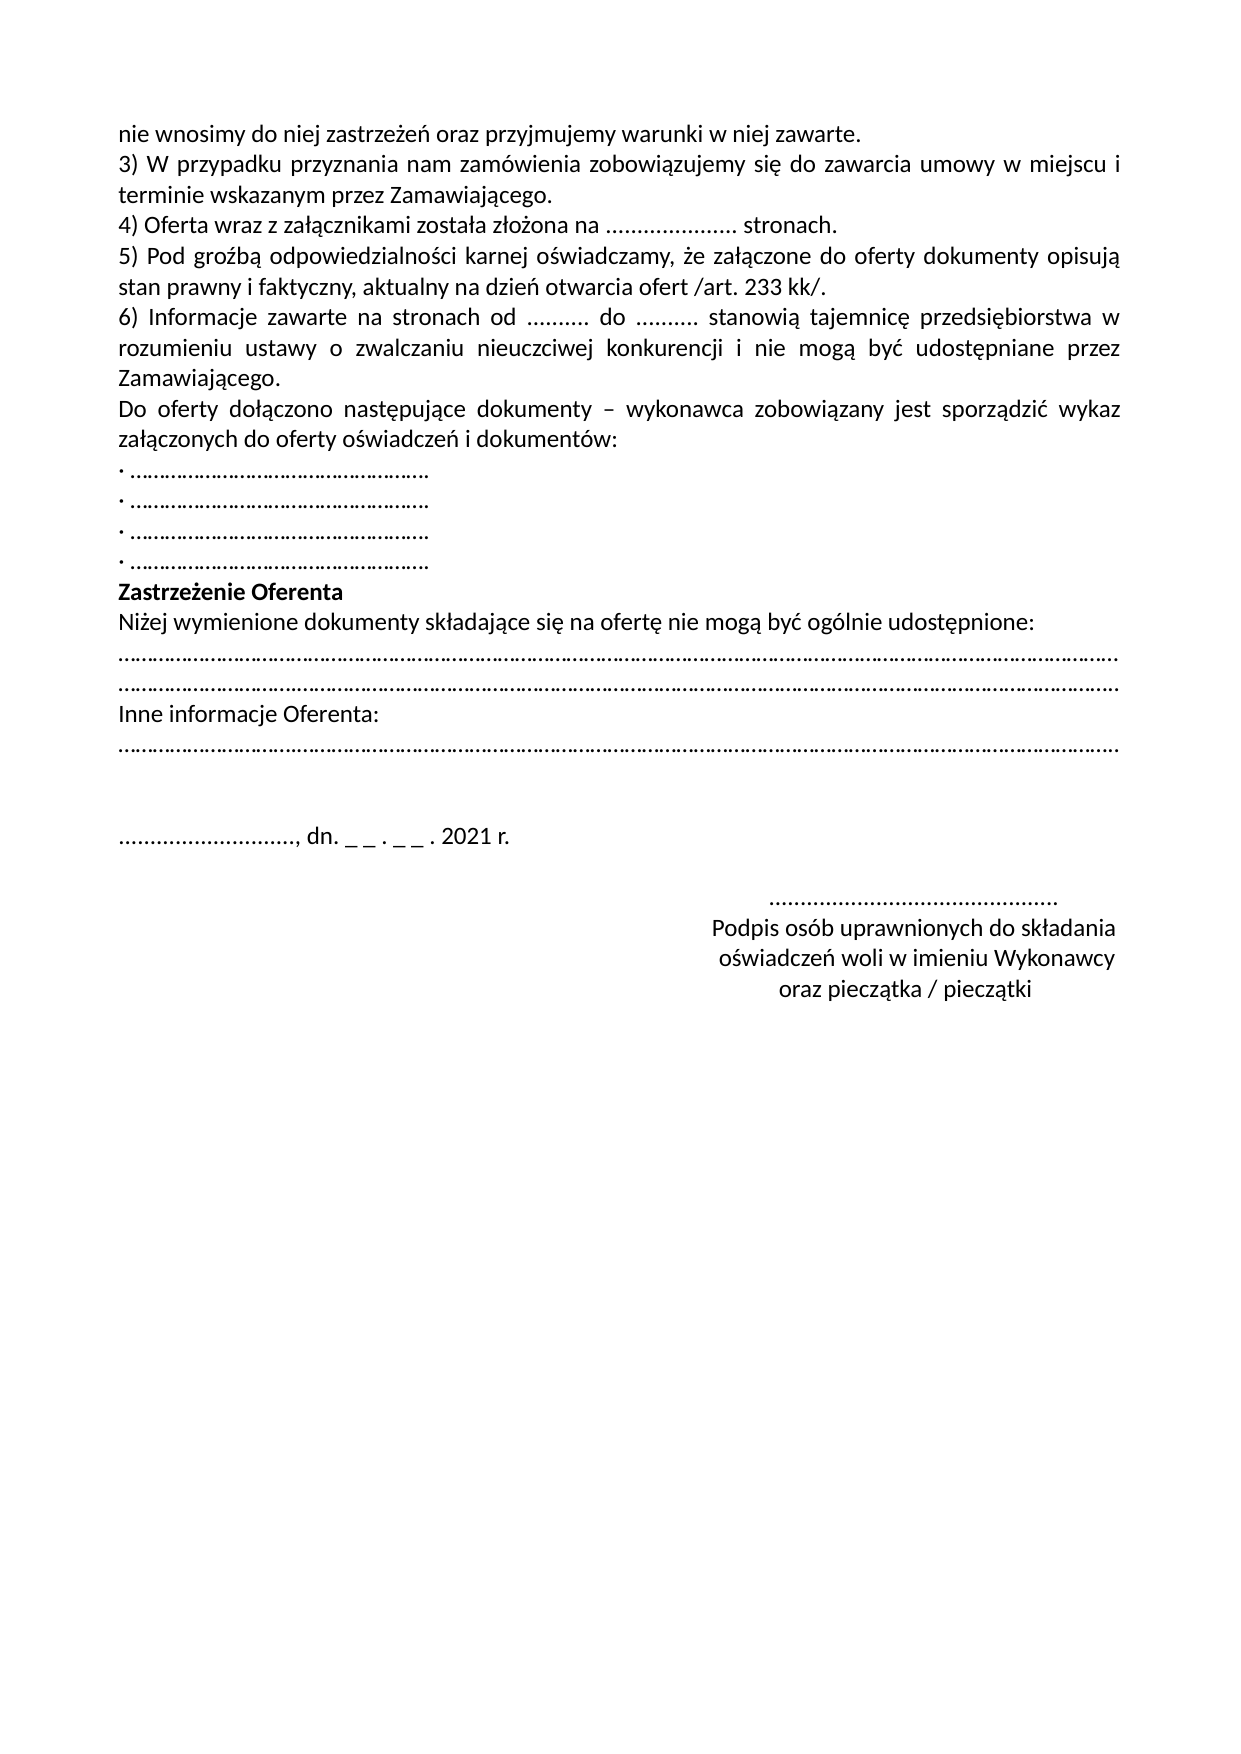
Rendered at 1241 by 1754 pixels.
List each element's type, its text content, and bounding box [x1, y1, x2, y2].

text ………………………….…………………………………………………………………………………………………………………………….. [118, 728, 1122, 759]
text 3) W przypadku przyznania nam zamówienia zobowiązujemy się do zawarcia umowy w miejscu i terminie wskazanym przez Zamawiającego. [118, 149, 1122, 210]
text ………………………….…………………………………………………………………………………………………………………………….. [118, 667, 1122, 698]
text · ……………………………………………. [118, 545, 1122, 576]
text .............................................. [118, 881, 1122, 912]
text 5) Pod groźbą odpowiedzialności karnej oświadczamy, że załączone do oferty dokumenty opisują stan prawny i faktyczny, aktualny na dzień otwarcia ofert /art. 233 kk/. [118, 240, 1122, 301]
text nie wnosimy do niej zastrzeżeń oraz przyjmujemy warunki w niej zawarte. [118, 118, 1122, 149]
text ………………………………………………………………………………………………………………………………………………………… [118, 637, 1122, 667]
text Inne informacje Oferenta: [118, 698, 1122, 728]
text · ……………………………………………. [118, 515, 1122, 545]
text 4) Oferta wraz z załącznikami została złożona na ..................... stronach. [118, 210, 1122, 240]
text Niżej wymienione dokumenty składające się na ofertę nie mogą być ogólnie udostępnione: [118, 606, 1122, 637]
text Do oferty dołączono następujące dokumenty – wykonawca zobowiązany jest sporządzić wykaz załączonych do oferty oświadczeń i dokumentów: [118, 393, 1122, 454]
text 6) Informacje zawarte na stronach od .......... do .......... stanowią tajemnicę przedsiębiorstwa w rozumieniu ustawy o zwalczaniu nieuczciwej konkurencji i nie mogą być udostępniane przez Zamawiającego. [118, 301, 1122, 393]
text …………………………………………… …oświadczeń woli w imieniu Wykonawcy [118, 942, 1122, 973]
text · ……………………………………………. [118, 484, 1122, 515]
text · ……………………………………………. [118, 454, 1122, 484]
text oraz pieczątka / pieczątki [118, 973, 1122, 1003]
text Podpis osób uprawnionych do składania [118, 912, 1122, 942]
text ............................, dn. _ _ . _ _ . 2021 r. [118, 820, 1122, 851]
text Zastrzeżenie Oferenta [118, 576, 1122, 606]
